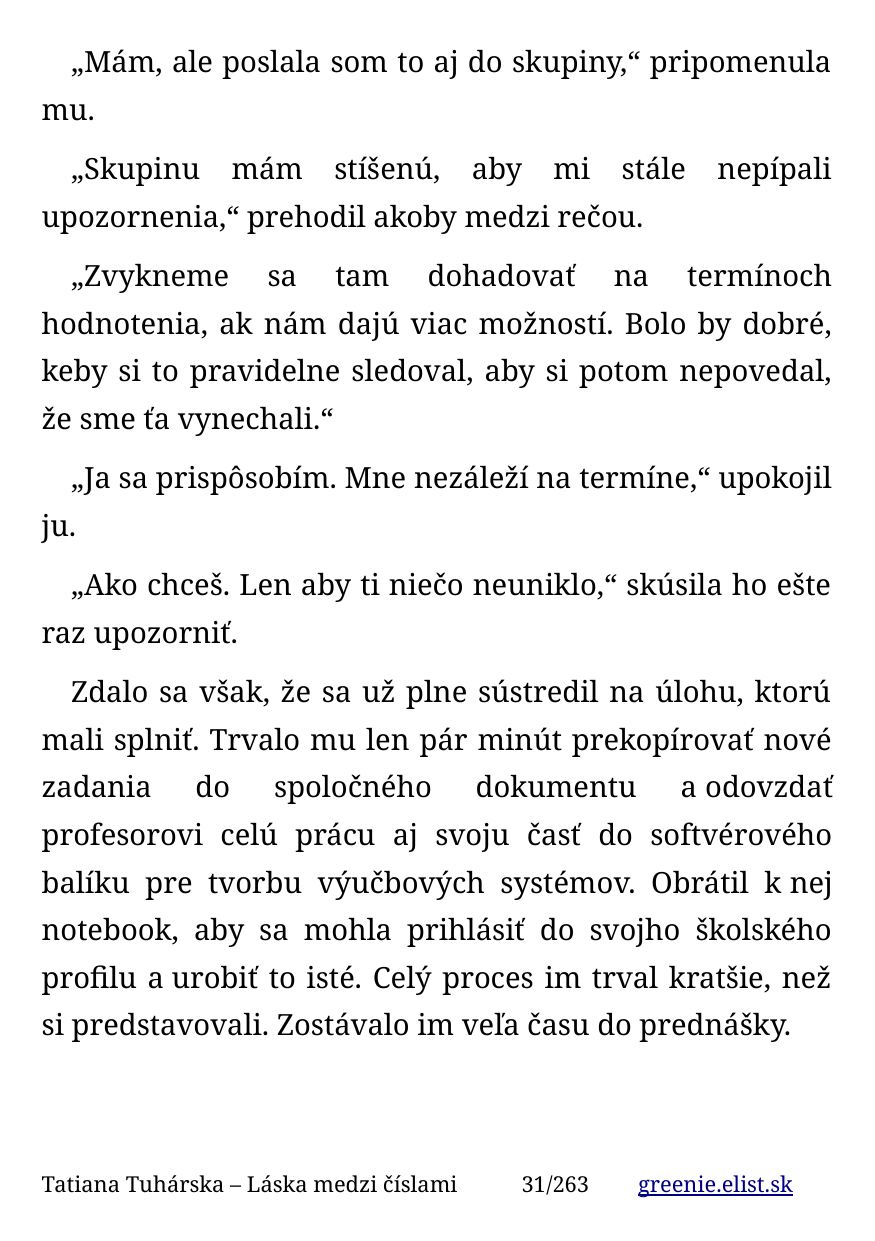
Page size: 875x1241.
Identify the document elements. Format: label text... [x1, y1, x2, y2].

text „Ja sa prispôsobím. Mne nezáleží na termíne,“ upokojil ju. [41, 457, 833, 545]
text „Mám, ale poslala som to aj do skupiny,“ pripomenula mu. [41, 41, 833, 129]
text „Skupinu mám stíšenú, aby mi stále nepípali upozornenia,“ prehodil akoby medzi rečou. [41, 148, 833, 236]
text Zdalo sa však, že sa už plne sústredil na úlohu, ktorú mali splniť. Trvalo mu len pár minút prekopírovať nové zadania do spoločného dokumentu a odovzdať profesorovi celú prácu aj svoju časť do softvérového balíku pre tvorbu výučbových systémov. Obrátil k nej notebook, aby sa mohla prihlásiť do svojho školského profilu a urobiť to isté. Celý proces im trval kratšie, než si predstavovali. Zostávalo im veľa času do prednášky. [41, 671, 833, 1044]
text „Zvykneme sa tam dohadovať na termínoch hodnotenia, ak nám dajú viac možností. Bolo by dobré, keby si to pravidelne sledoval, aby si potom nepovedal, že sme ťa vynechali.“ [41, 255, 833, 438]
text „Ako chceš. Len aby ti niečo neuniklo,“ skúsila ho ešte raz upozorniť. [41, 564, 833, 652]
